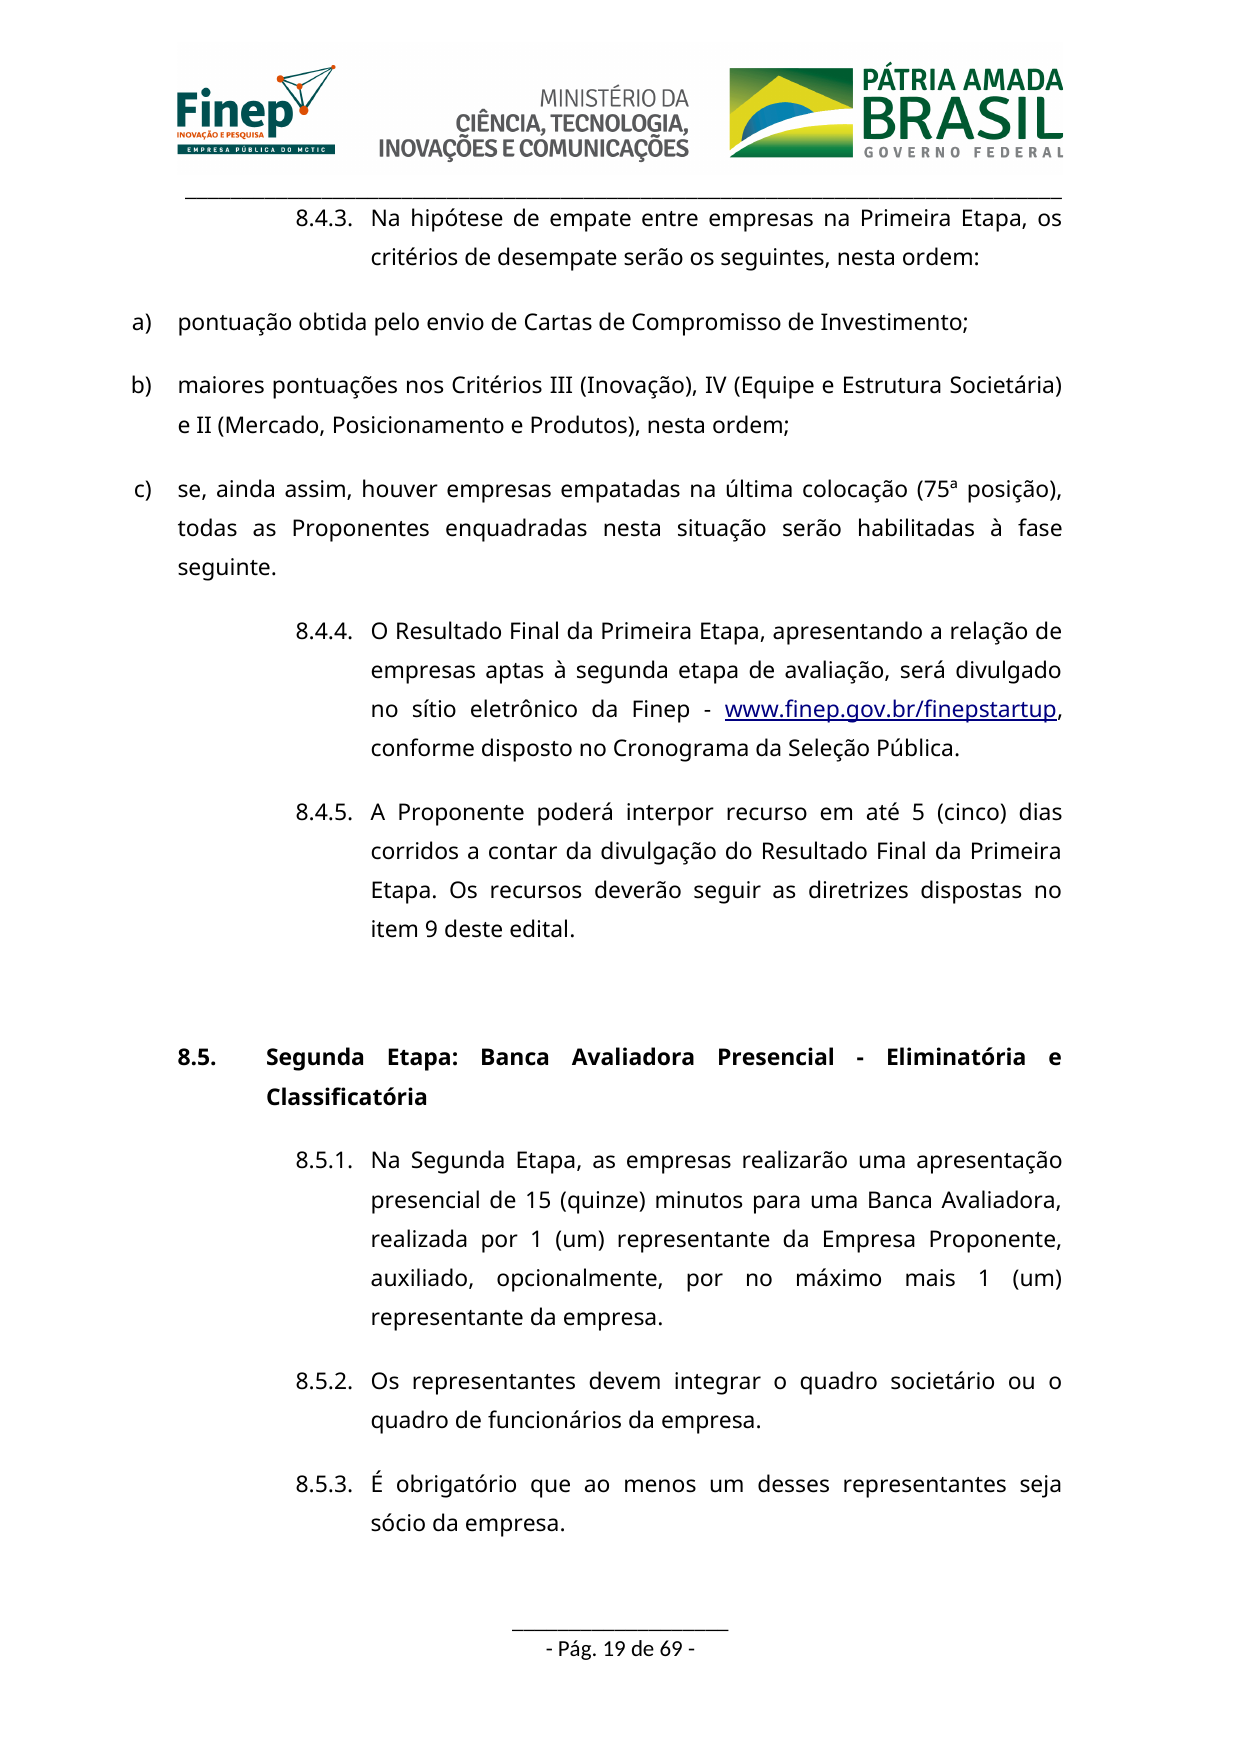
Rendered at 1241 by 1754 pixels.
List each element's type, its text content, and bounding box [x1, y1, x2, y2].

list maiores pontuações nos Critérios III (Inovação), IV (Equipe e Estrutura Societária) e II (Mercado, Posicionamento e Produtos), nesta ordem; [151, 369, 1063, 440]
list Na Segunda Etapa, as empresas realizarão uma apresentação presencial de 15 (quinze) minutos para uma Banca Avaliadora, realizada por 1 (um) representante da Empresa Proponente, auxiliado, opcionalmente, por no máximo mais 1 (um) representante da empresa. [295, 1144, 1063, 1332]
list O Resultado Final da Primeira Etapa, apresentando a relação de empresas aptas à segunda etapa de avaliação, será divulgado no sítio eletrônico da Finep - www.finep.gov.br/finepstartup, conforme disposto no Cronograma da Seleção Pública. [295, 615, 1063, 763]
list É obrigatório que ao menos um desses representantes seja sócio da empresa. [295, 1468, 1063, 1538]
list pontuação obtida pelo envio de Cartas de Compromisso de Investimento; [151, 305, 1063, 337]
list se, ainda assim, houver empresas empatadas na última colocação (75ª posição), todas as Proponentes enquadradas nesta situação serão habilitadas à fase seguinte. [151, 473, 1063, 582]
list A Proponente poderá interpor recurso em até 5 (cinco) dias corridos a contar da divulgação do Resultado Final da Primeira Etapa. Os recursos deverão seguir as diretrizes dispostas no item 9 deste edital. [295, 796, 1063, 944]
list Segunda Etapa: Banca Avaliadora Presencial - Eliminatória e Classificatória [177, 1041, 1063, 1112]
list Na hipótese de empate entre empresas na Primeira Etapa, os critérios de desempate serão os seguintes, nesta ordem: [295, 202, 1063, 273]
list Os representantes devem integrar o quadro societário ou o quadro de funcionários da empresa. [295, 1365, 1063, 1435]
